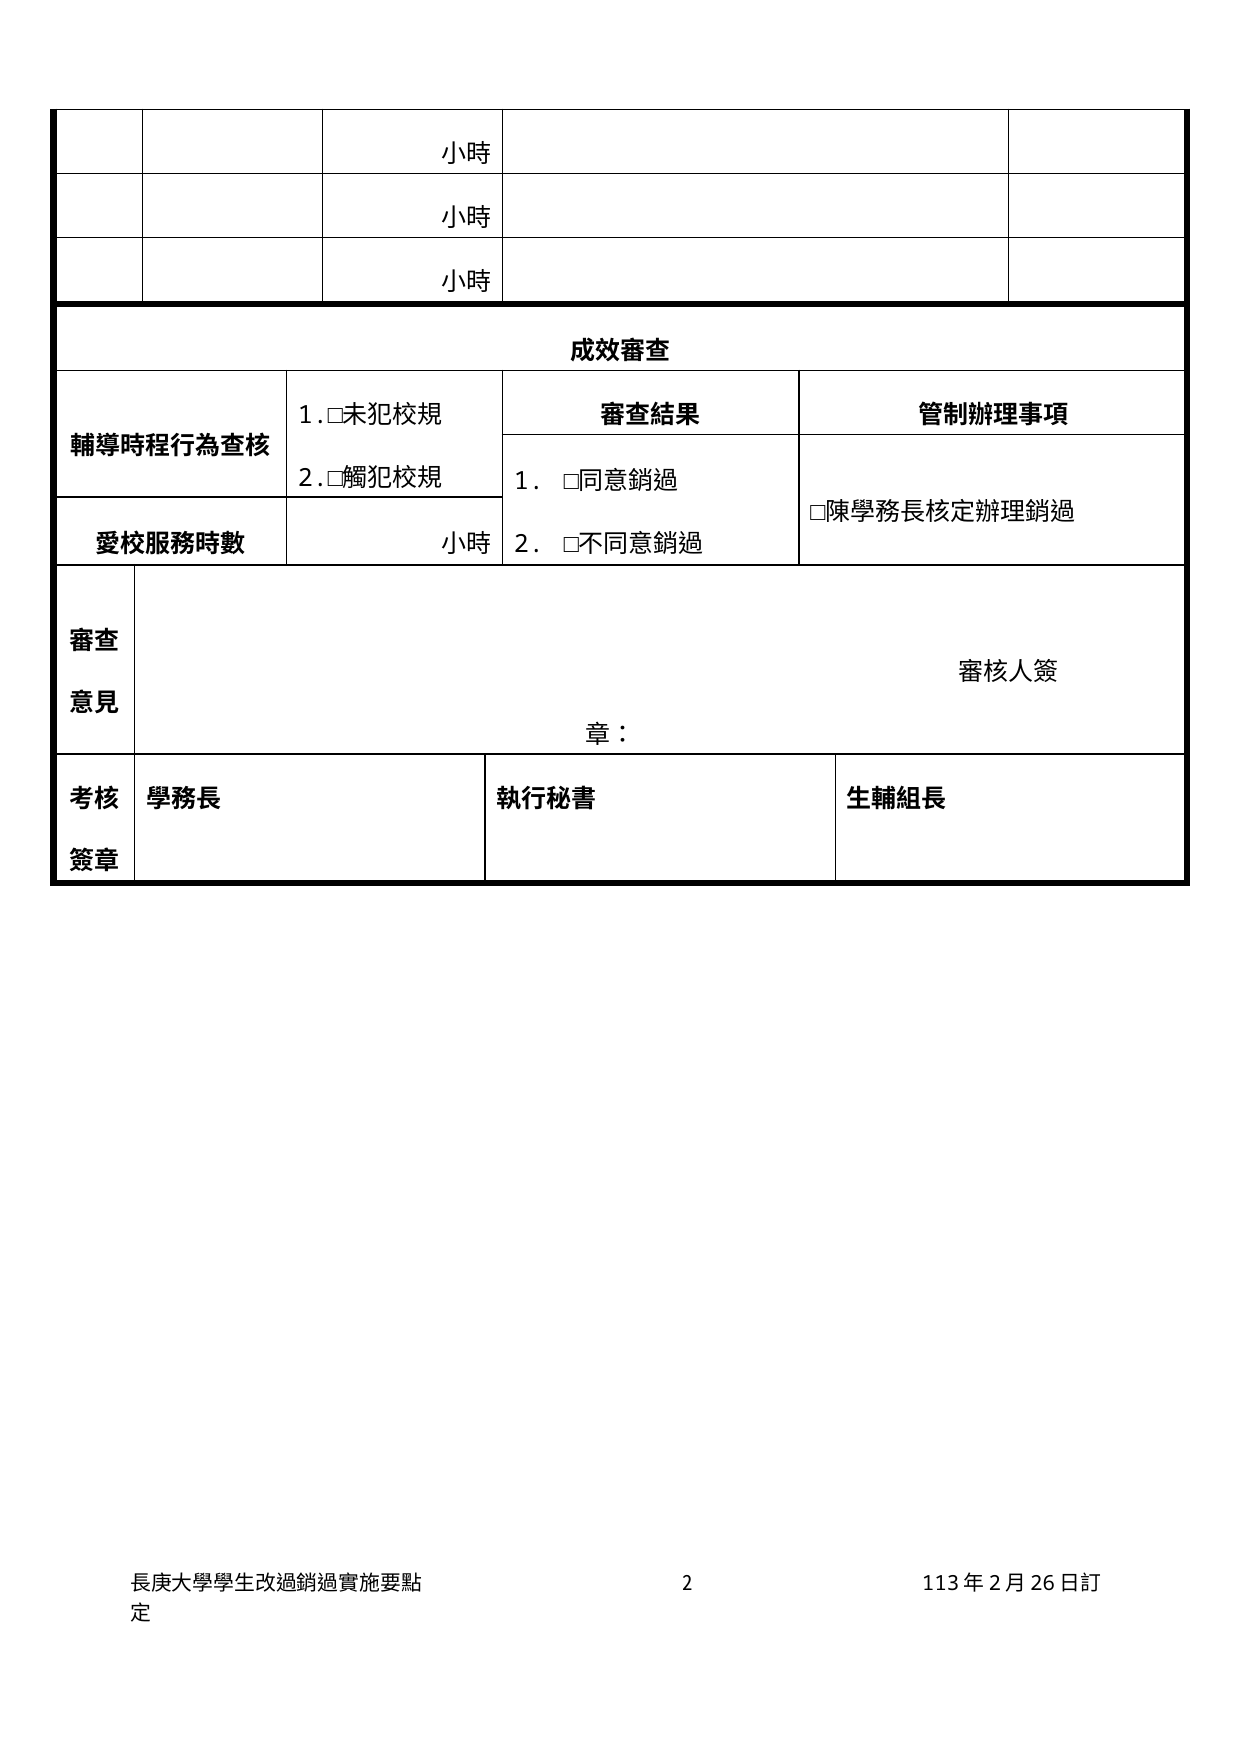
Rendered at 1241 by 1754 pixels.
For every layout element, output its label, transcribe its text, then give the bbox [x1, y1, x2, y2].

table_cell [503, 238, 1008, 301]
table_cell 考核簽章 [57, 755, 134, 879]
table_cell [143, 174, 322, 237]
table_cell 小時 [323, 238, 502, 301]
table_cell [1009, 174, 1184, 237]
table_cell □陳學務長核定辦理銷過 [800, 435, 1184, 564]
table_cell [57, 174, 142, 237]
table_cell 小時 [323, 110, 502, 173]
table_cell 學務長 [135, 755, 484, 879]
table_cell 愛校服務時數 [57, 498, 286, 564]
table_cell [503, 174, 1008, 237]
table_cell 審查意見 [57, 566, 134, 753]
table_cell 1.□未犯校規 2.□觸犯校規 [287, 371, 502, 496]
table_cell 輔導時程行為查核 [57, 371, 286, 496]
table_cell [1009, 110, 1184, 173]
table_cell 執行秘書 [486, 755, 835, 879]
table_cell 小時 [323, 174, 502, 237]
table_cell [57, 238, 142, 301]
table_cell 審核人簽章： [135, 566, 1184, 753]
table_cell □同意銷過 □不同意銷過 [503, 435, 798, 564]
table_cell [57, 110, 142, 173]
table_cell [143, 110, 322, 173]
table_cell [1009, 238, 1184, 301]
table_cell [143, 238, 322, 301]
table_cell 小時 [287, 498, 502, 564]
table_cell 審查結果 [503, 371, 798, 433]
table_cell [503, 110, 1008, 173]
table_cell 生輔組長 [836, 755, 1184, 879]
table_cell 成效審查 [57, 307, 1184, 369]
table_cell 管制辦理事項 [800, 371, 1184, 433]
